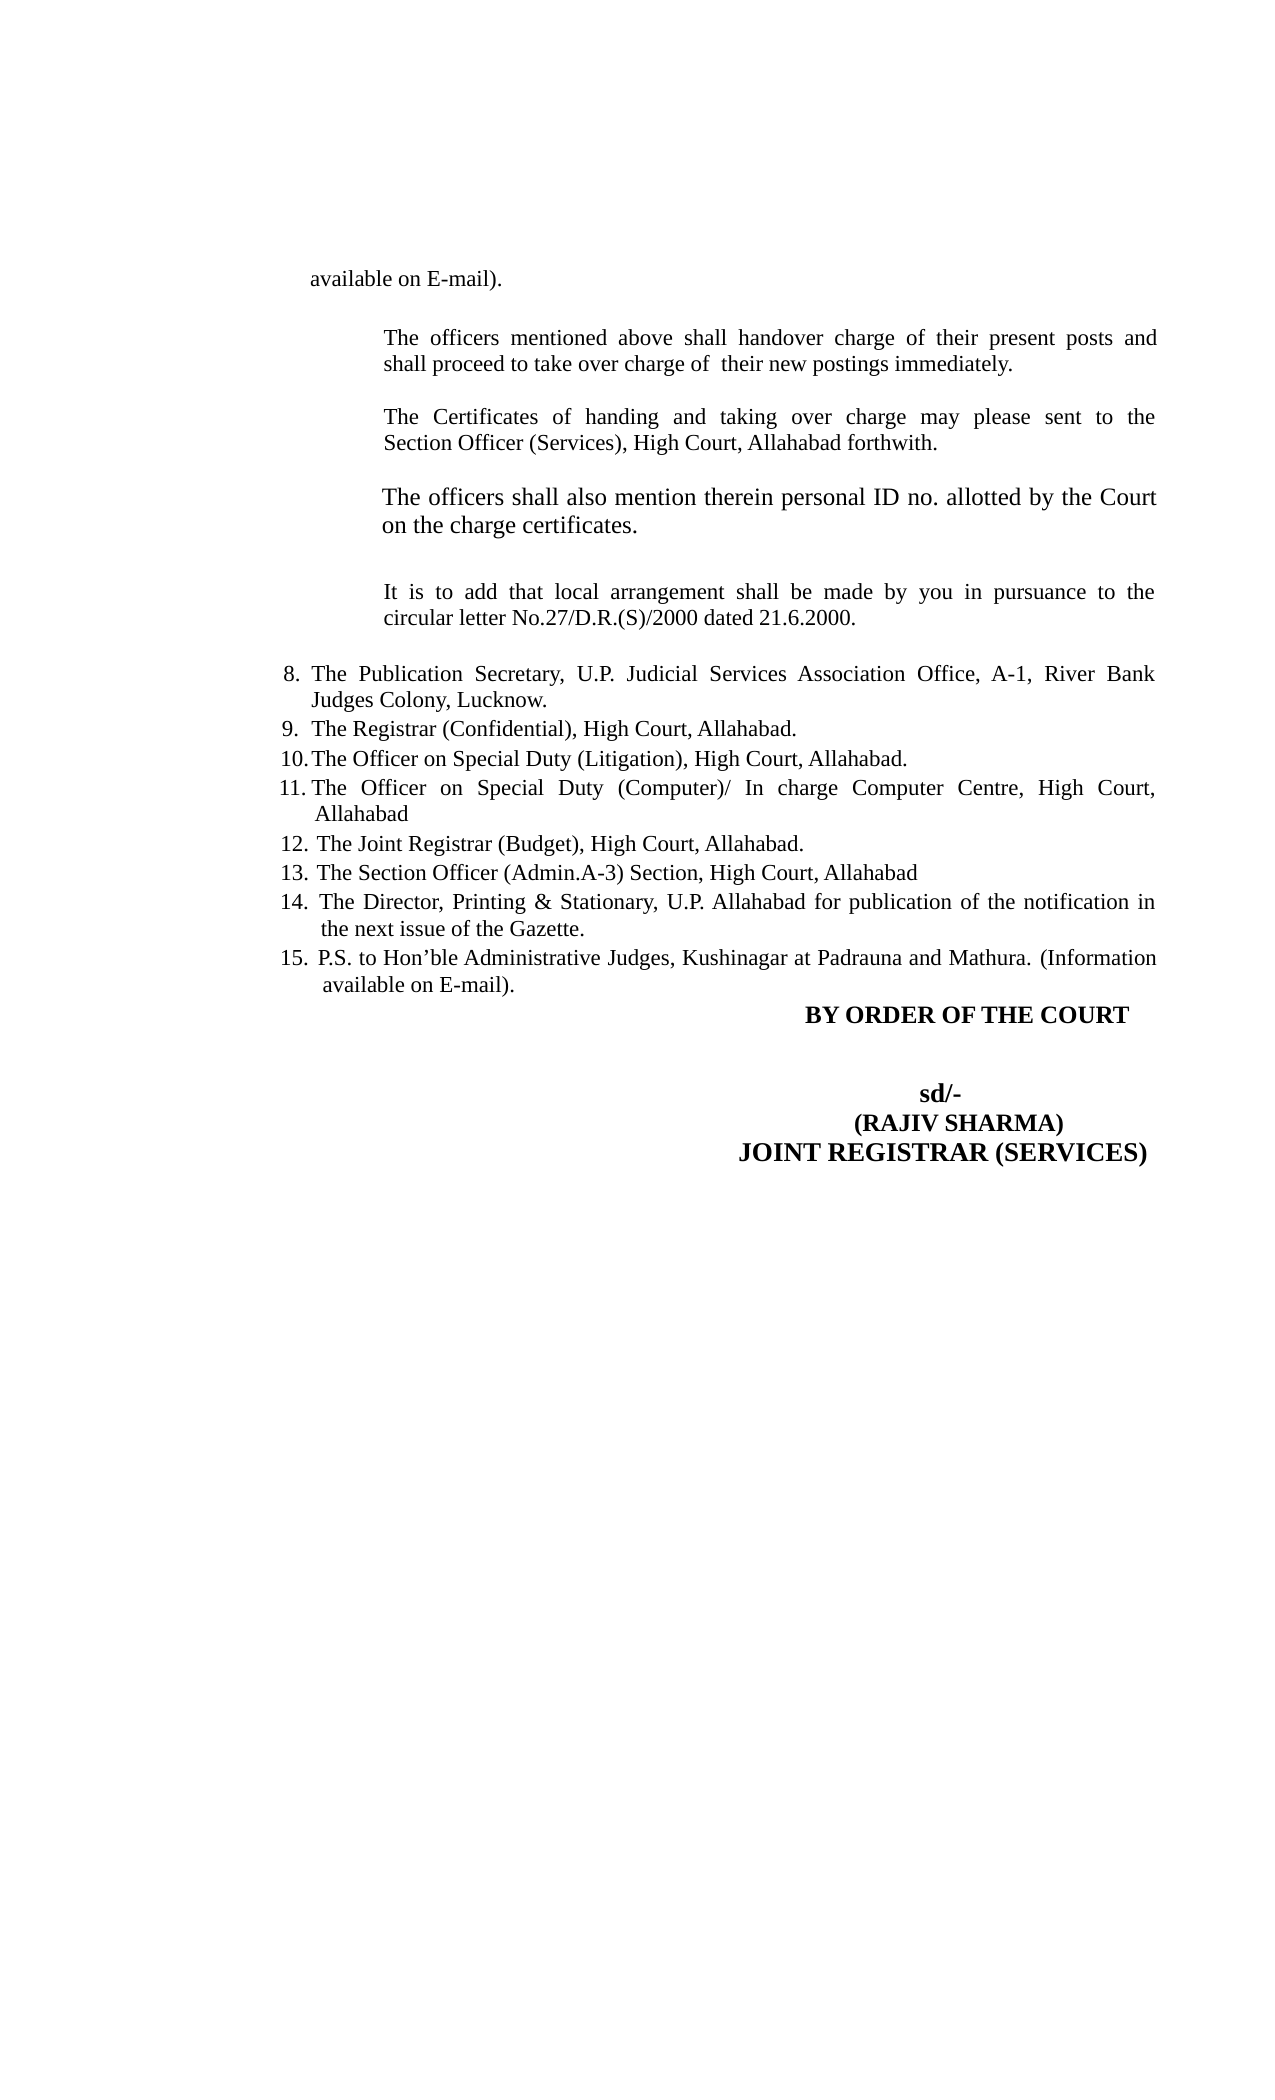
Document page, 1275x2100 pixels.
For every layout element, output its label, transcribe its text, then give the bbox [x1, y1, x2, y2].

list The Publication Secretary, U.P. Judicial Services Association Office, A-1, River Bank Judges Colony, Lucknow. [283, 659, 1157, 712]
list The Joint Registrar (Budget), High Court, Allahabad. [280, 830, 1157, 856]
text It is to add that local arrangement shall be made by you in pursuance to the circular letter No.27/D.R.(S)/2000 dated 21.6.2000. [310, 578, 1157, 631]
list BY ORDER OF THE COURT [236, 1000, 1157, 1029]
list The Officer on Special Duty (Litigation), High Court, Allahabad. [280, 745, 1157, 771]
text (RAJIV SHARMA) [236, 1108, 1157, 1137]
list The Section Officer (Admin.A-3) Section, High Court, Allahabad [280, 859, 1157, 886]
list The Director, Printing & Stationary, U.P. Allahabad for publication of the notification in the next issue of the Gazette. [280, 888, 1157, 941]
list The Officer on Special Duty (Computer)/ In charge Computer Centre, High Court, Allahabad [278, 774, 1157, 827]
list P.S. to Hon’ble Administrative Judges, Kushinagar at Padrauna and Mathura. (Information available on E-mail). [280, 944, 1157, 997]
text JOINT REGISTRAR (SERVICES) [236, 1137, 1157, 1168]
text The Certificates of handing and taking over charge may please sent to the Section Officer (Services), High Court, Allahabad forthwith. [310, 403, 1157, 455]
text sd/- [236, 1077, 1157, 1108]
list The Registrar (Confidential), High Court, Allahabad. [282, 715, 1157, 742]
text The officers shall also mention therein personal ID no. allotted by the Court on the charge certificates. [382, 482, 1158, 539]
list available on E-mail). [282, 265, 1157, 291]
text The officers mentioned above shall handover charge of their present posts and shall proceed to take over charge of their new postings immediately. [313, 324, 1158, 376]
